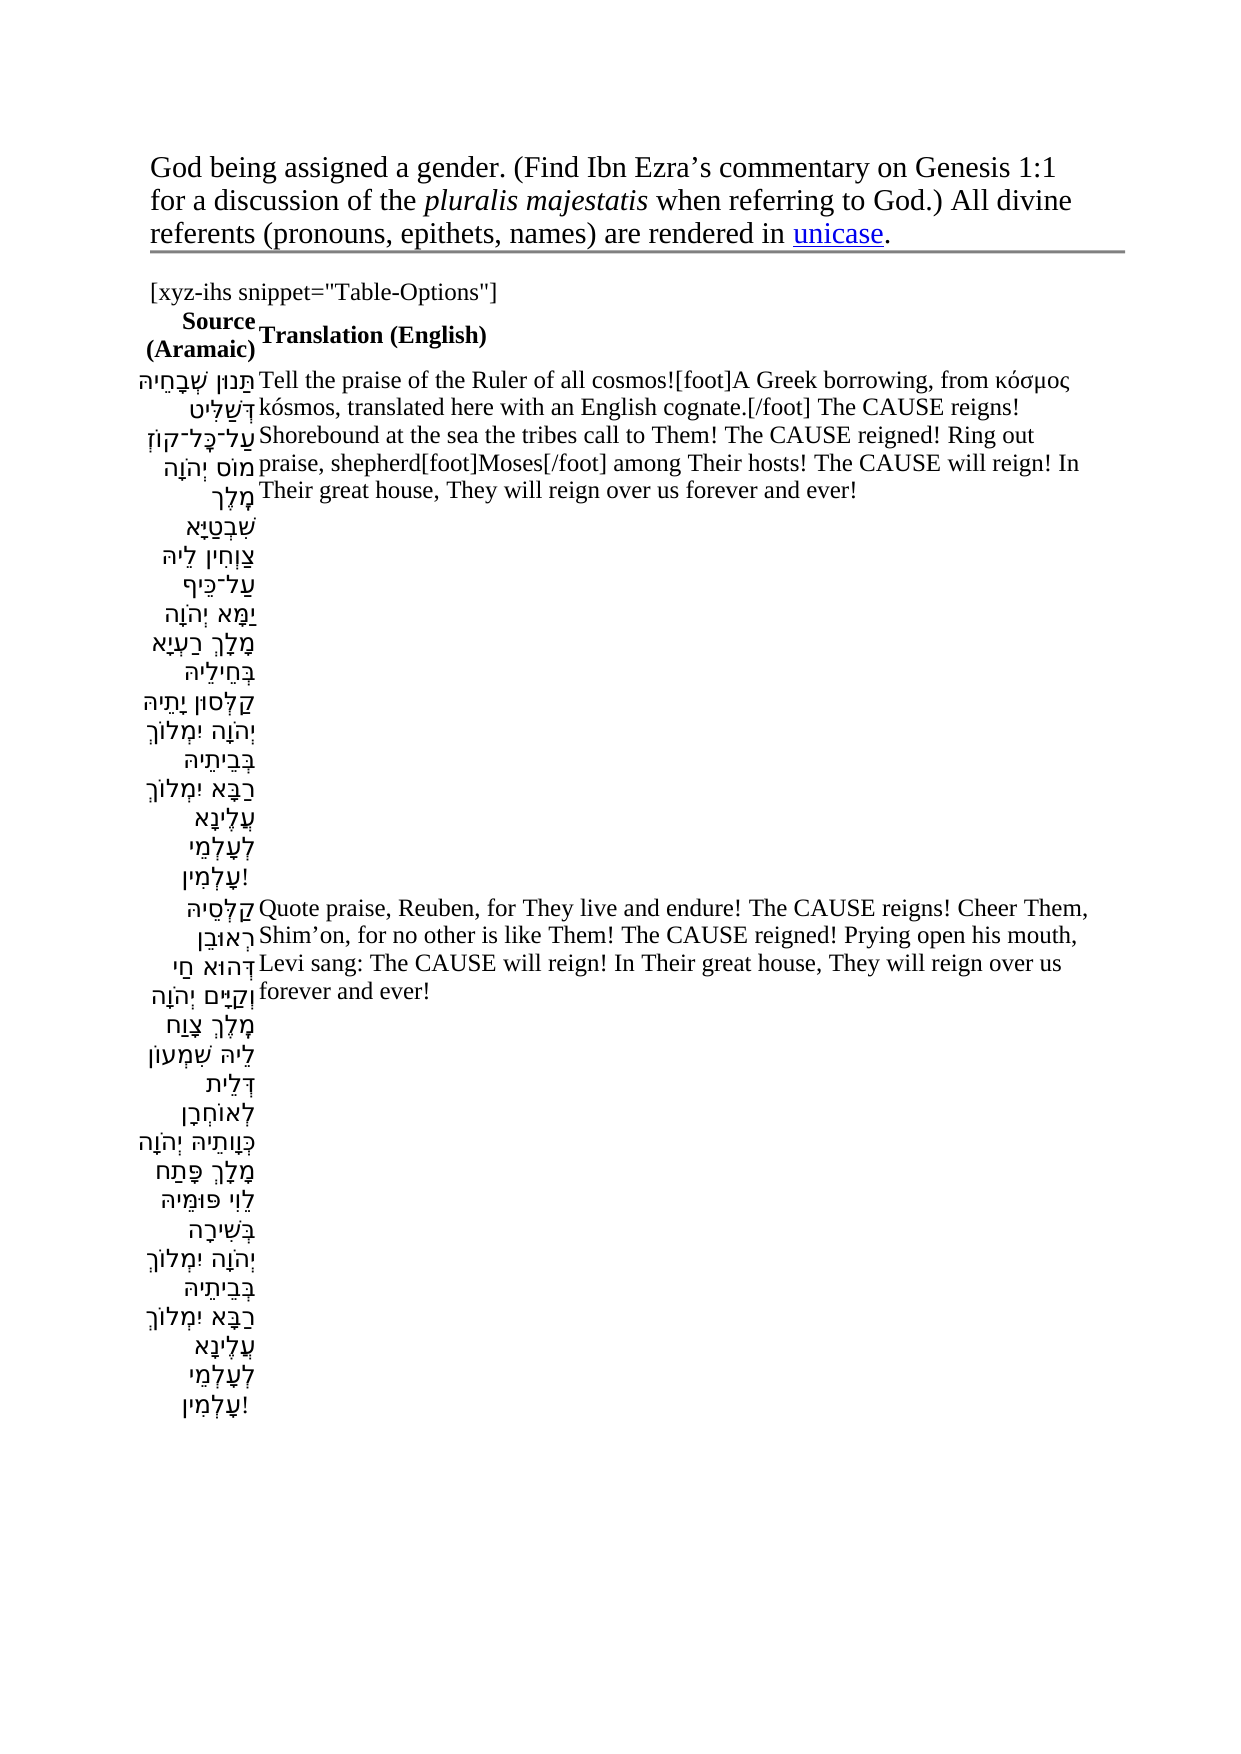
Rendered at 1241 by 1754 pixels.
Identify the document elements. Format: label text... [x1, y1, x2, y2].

text God being assigned a gender. (Find Ibn Ezra’s commentary on Genesis 1:1 for a discussion of the pluralis majestatis when referring to God.) All divine referents (pronouns, epithets, names) are rendered in unicase. [150, 150, 1090, 250]
table_header Translation (English) [257, 306, 1105, 364]
table_cell Quote praise, Reuben, for They live and endure! The CAUSE reigns! Cheer Them, Shim’on, for no other is like Them! The CAUSE reigned! Prying open his mouth, Levi sang: The CAUSE will reign! In Their great house, They will reign over us forever and ever! [257, 893, 1105, 1421]
table_header Source (Aramaic) [135, 306, 257, 364]
table_cell קַלְּסֵיהּ רְאוּבֵן דְּהוּא חַי וְקַיָּים יְהֹוָה מֶֽלֶךְ צָוַח לֵיהּ שִׁמְעוֹן דְּלֵית לְאוֹחְרָן כְּוָותֵיהּ יְהֹוָה מָלָךְ פָּתַח לֵוִי פּוּמֵּיהּ בְּשִׁירָה יְהֹוָה יִמְלוֹךְ בְּבֵיתֵיהּ רַבָּא יִמְלוֹךְ עֲלֶינָא לְעָלְמֵי עָלְמִין! [135, 893, 257, 1421]
table_cell Tell the praise of the Ruler of all cosmos![foot]A Greek borrowing, from κόσμος kósmos, translated here with an English cognate.[/foot] The CAUSE reigns! Shorebound at the sea the tribes call to Them! The CAUSE reigned! Ring out praise, shepherd[foot]Moses[/foot] among Their hosts! The CAUSE will reign! In Their great house, They will reign over us forever and ever! [257, 364, 1105, 892]
text [xyz-ihs snippet="Table-Options"] [150, 278, 1090, 306]
table_cell תַּנוּן שְׁבָחֵיהּ דְּשַׁלִּיט עַל־כׇּל־קוֹזְמוֹס יְהֹוָה מֶֽלֶך שִׁבְטַיָּא צַוְחִין לֵיהּ עַל־כֵּיף יַמָּא יְהֹוָה מָלָךְ רַעְיָא בְּחֵילֵיהּ קַלְּסוּן יָתֵיהּ יְהֹוָה יִמְלוֹךְ בְּבֵיתֵיהּ רַבָּא יִמְלוֹךְ עֲלֶינָא לְעָלְמֵי עָלְמִין! [135, 364, 257, 892]
